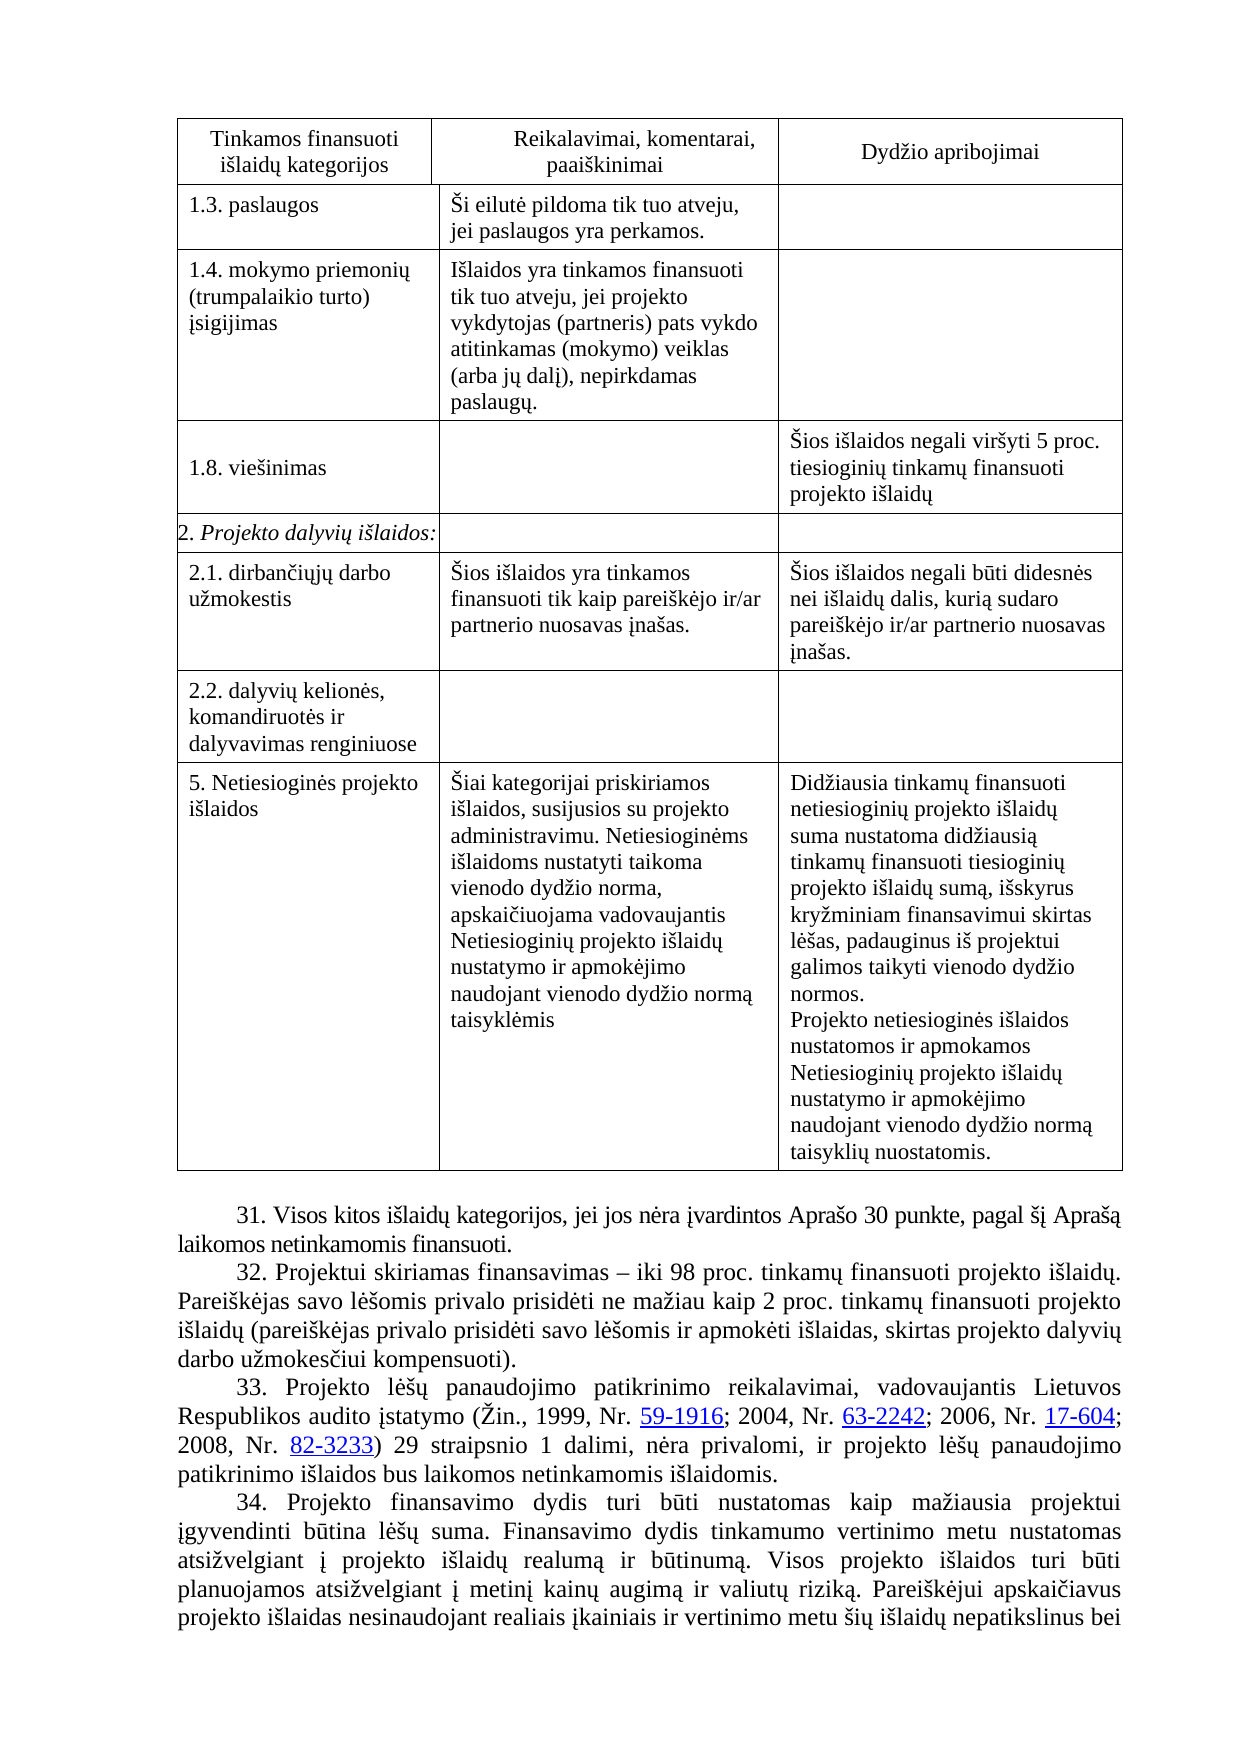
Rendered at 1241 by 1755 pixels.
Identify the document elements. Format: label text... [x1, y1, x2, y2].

table_cell [779, 671, 1122, 762]
table_cell Šios išlaidos negali viršyti 5 proc. tiesioginių tinkamų finansuoti projekto išlaidų [779, 421, 1122, 512]
table_cell Ši eilutė pildoma tik tuo atveju, jei paslaugos yra perkamos. [440, 185, 778, 249]
table_cell [440, 514, 778, 552]
table_cell 2.1. dirbančiųjų darbo užmokestis [178, 553, 439, 670]
table_cell 1.3. paslaugos [178, 185, 439, 249]
table_cell Šios išlaidos yra tinkamos finansuoti tik kaip pareiškėjo ir/ar partnerio nuosavas įnašas. [440, 553, 778, 670]
text 31. Visos kitos išlaidų kategorijos, jei jos nėra įvardintos Aprašo 30 punkte, pagal šį Aprašą laikomos netinkamomis finansuoti. [177, 1200, 1122, 1257]
table_cell 1.4. mokymo priemonių (trumpalaikio turto) įsigijimas [178, 250, 439, 420]
table_cell [779, 185, 1122, 249]
table_cell Didžiausia tinkamų finansuoti netiesioginių projekto išlaidų suma nustatoma didžiausią tinkamų finansuoti tiesioginių projekto išlaidų sumą, išskyrus kryžminiam finansavimui skirtas lėšas, padauginus iš projektui galimos taikyti vienodo dydžio normos. Projekto netiesioginės išlaidos nustatomos ir apmokamos Netiesioginių projekto išlaidų nustatymo ir apmokėjimo naudojant vienodo dydžio normą taisyklių nuostatomis. [779, 763, 1122, 1170]
text 34. Projekto finansavimo dydis turi būti nustatomas kaip mažiausia projektui įgyvendinti būtina lėšų suma. Finansavimo dydis tinkamumo vertinimo metu nustatomas atsižvelgiant į projekto išlaidų realumą ir būtinumą. Visos projekto išlaidos turi būti planuojamos atsižvelgiant į metinį kainų augimą ir valiutų riziką. Pareiškėjui apskaičiavus projekto išlaidas nesinaudojant realiais įkainiais ir vertinimo metu šių išlaidų nepatikslinus bei [177, 1487, 1122, 1631]
table_cell [779, 514, 1122, 552]
table_cell [440, 421, 778, 512]
text 33. Projekto lėšų panaudojimo patikrinimo reikalavimai, vadovaujantis Lietuvos Respublikos audito įstatymo (Žin., 1999, Nr. 59-1916; 2004, Nr. 63-2242; 2006, Nr. 17-604; 2008, Nr. 82-3233) 29 straipsnio 1 dalimi, nėra privalomi, ir projekto lėšų panaudojimo patikrinimo išlaidos bus laikomos netinkamomis išlaidomis. [177, 1372, 1122, 1487]
text 32. Projektui skiriamas finansavimas – iki 98 proc. tinkamų finansuoti projekto išlaidų. Pareiškėjas savo lėšomis privalo prisidėti ne mažiau kaip 2 proc. tinkamų finansuoti projekto išlaidų (pareiškėjas privalo prisidėti savo lėšomis ir apmokėti išlaidas, skirtas projekto dalyvių darbo užmokesčiui kompensuoti). [177, 1257, 1122, 1372]
table_cell [440, 671, 778, 762]
table_header Tinkamos finansuoti išlaidų kategorijos [178, 119, 431, 184]
table_cell [779, 250, 1122, 420]
table_cell 2. Projekto dalyvių išlaidos: [178, 514, 439, 552]
table_header Reikalavimai, komentarai, paaiškinimai [432, 119, 778, 184]
table_cell 1.8. viešinimas [178, 421, 439, 512]
table_cell Šiai kategorijai priskiriamos išlaidos, susijusios su projekto administravimu. Netiesioginėms išlaidoms nustatyti taikoma vienodo dydžio norma, apskaičiuojama vadovaujantis Netiesioginių projekto išlaidų nustatymo ir apmokėjimo naudojant vienodo dydžio normą taisyklėmis [440, 763, 778, 1170]
table_header Dydžio apribojimai [779, 119, 1122, 184]
table_cell Šios išlaidos negali būti didesnės nei išlaidų dalis, kurią sudaro pareiškėjo ir/ar partnerio nuosavas įnašas. [779, 553, 1122, 670]
table_cell Išlaidos yra tinkamos finansuoti tik tuo atveju, jei projekto vykdytojas (partneris) pats vykdo atitinkamas (mokymo) veiklas (arba jų dalį), nepirkdamas paslaugų. [440, 250, 778, 420]
table_cell 5. Netiesioginės projekto išlaidos [178, 763, 439, 1170]
table_cell 2.2. dalyvių kelionės, komandiruotės ir dalyvavimas renginiuose [178, 671, 439, 762]
